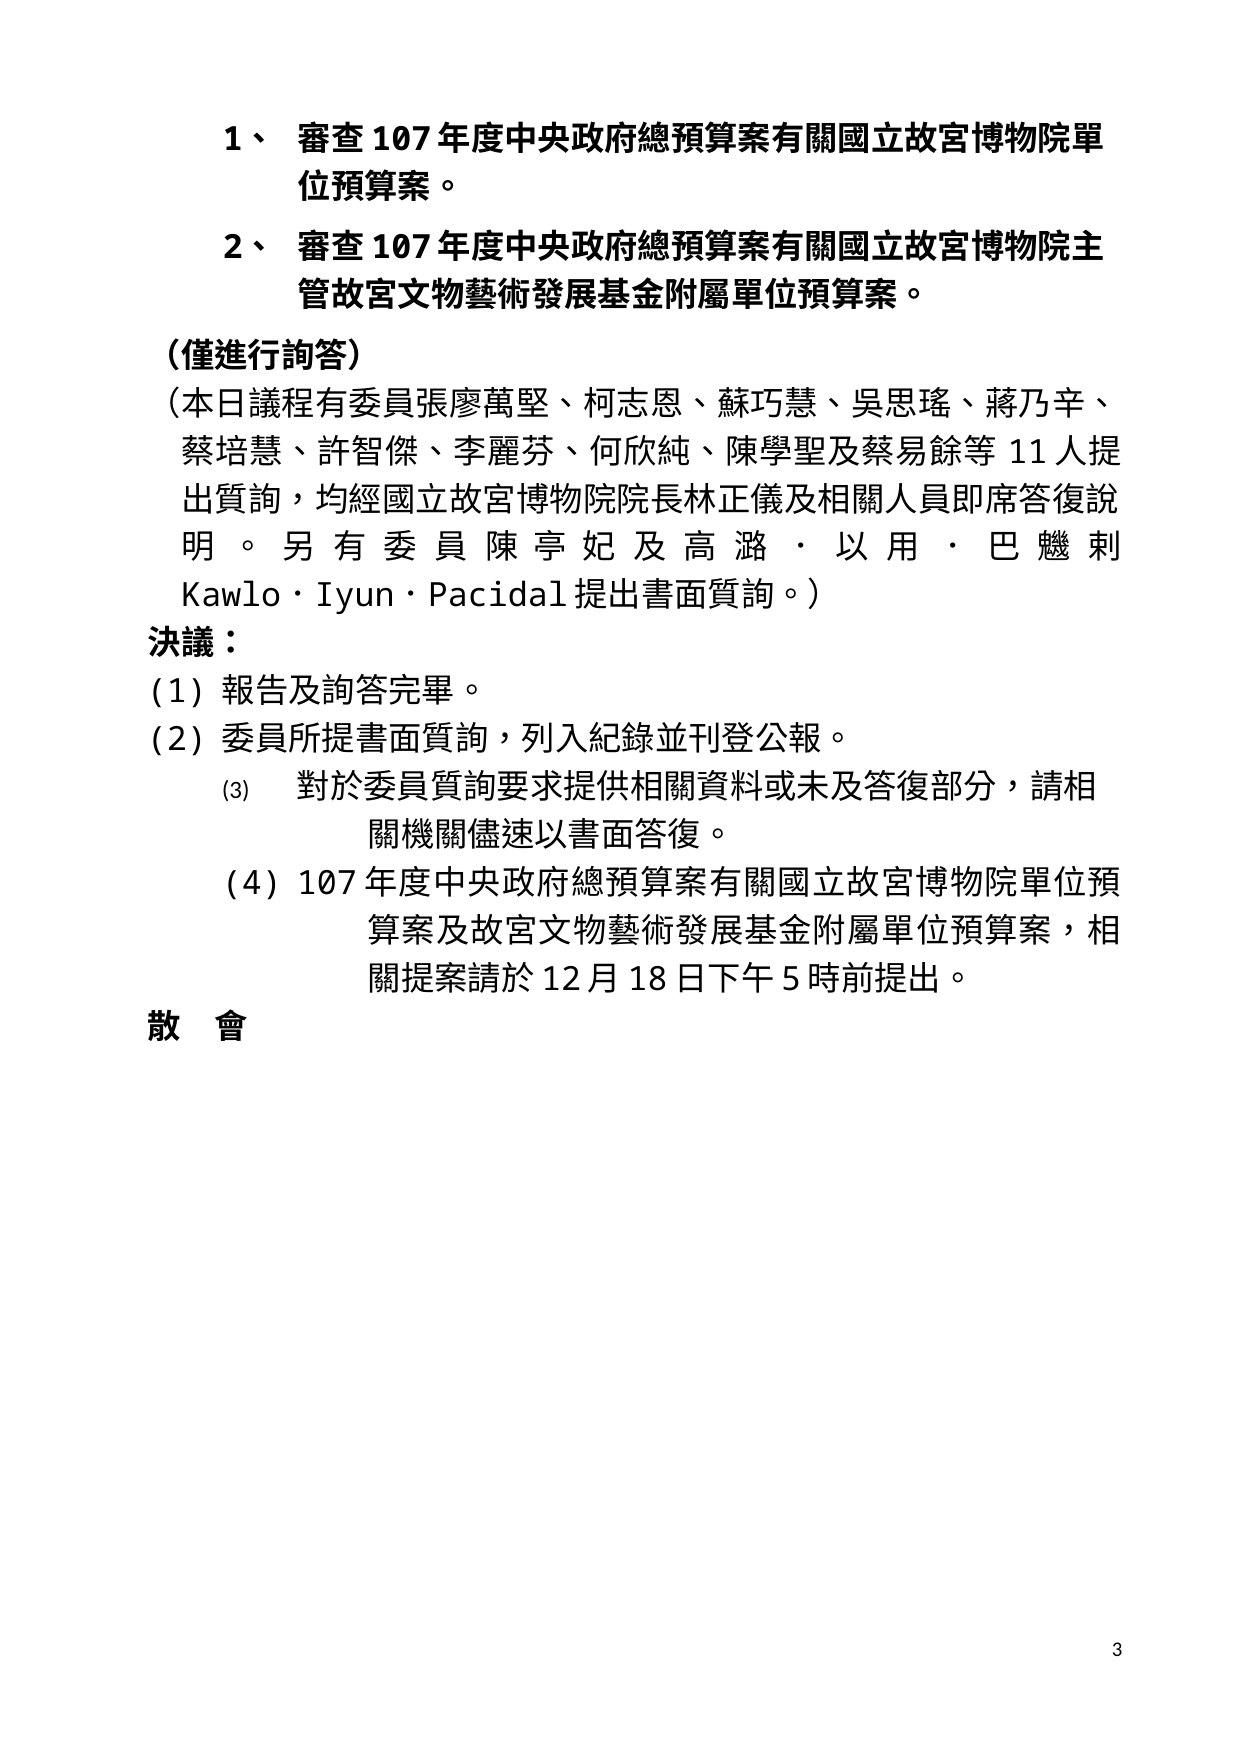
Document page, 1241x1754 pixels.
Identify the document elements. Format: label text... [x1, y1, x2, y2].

text 決議： [148, 616, 1120, 664]
list 報告及詢答完畢。 [147, 664, 1122, 712]
list 委員所提書面質詢，列入紀錄並刊登公報。 [147, 712, 1122, 760]
list 107年度中央政府總預算案有關國立故宮博物院單位預算案及故宮文物藝術發展基金附屬單位預算案，相關提案請於12月18日下午5時前提出。 [222, 856, 1122, 1000]
text （僅進行詢答） [148, 329, 1122, 377]
list 對於委員質詢要求提供相關資料或未及答復部分，請相關機關儘速以書面答復。 [222, 760, 1122, 856]
text （本日議程有委員張廖萬堅、柯志恩、蘇巧慧、吳思瑤、蔣乃辛、蔡培慧、許智傑、李麗芬、何欣純、陳學聖及蔡易餘等11人提出質詢，均經國立故宮博物院院長林正儀及相關人員即席答復說明。另有委員陳亭妃及高潞．以用．巴魕剌 Kawlo．Iyun．Pacidal提出書面質詢。） [148, 377, 1122, 616]
text 散 會 [148, 1000, 1122, 1048]
list 審查107年度中央政府總預算案有關國立故宮博物院主管故宮文物藝術發展基金附屬單位預算案。 [223, 221, 1122, 316]
list 審查107年度中央政府總預算案有關國立故宮博物院單位預算案。 [223, 112, 1122, 208]
